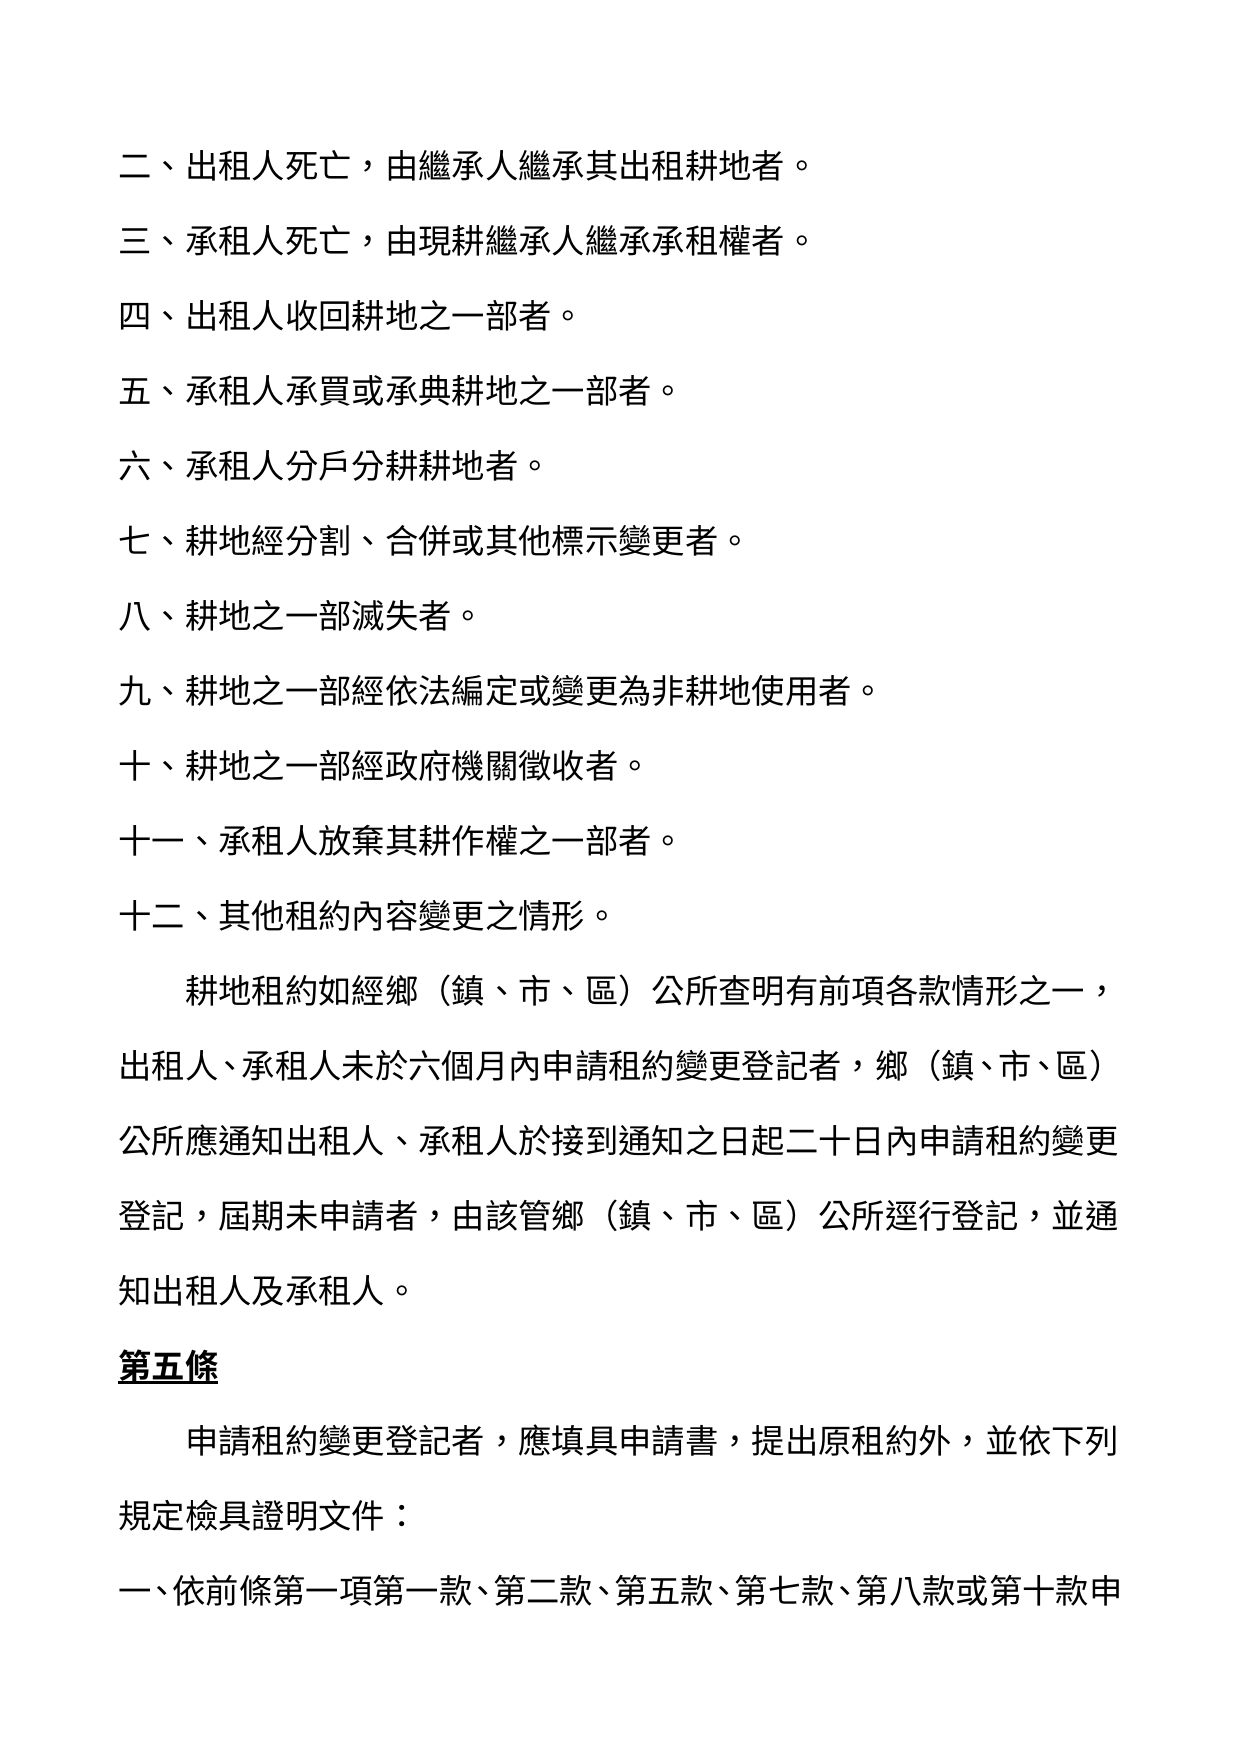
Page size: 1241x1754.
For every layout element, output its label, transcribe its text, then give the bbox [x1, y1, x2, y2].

text 六、承租人分戶分耕耕地者。 [118, 427, 1122, 502]
text 申請租約變更登記者，應填具申請書，提出原租約外，並依下列規定檢具證明文件： [118, 1402, 1122, 1552]
text 一、依前條第一項第一款、第二款、第五款、第七款、第八款或第十款申 [118, 1552, 1122, 1627]
text 第五條 [118, 1327, 1122, 1402]
text 七、耕地經分割、合併或其他標示變更者。 [118, 502, 1122, 577]
text 耕地租約如經鄉（鎮、市、區）公所查明有前項各款情形之一，出租人、承租人未於六個月內申請租約變更登記者，鄉（鎮、市、區）公所應通知出租人、承租人於接到通知之日起二十日內申請租約變更登記，屆期未申請者，由該管鄉（鎮、市、區）公所逕行登記，並通知出租人及承租人。 [118, 952, 1122, 1327]
text 五、承租人承買或承典耕地之一部者。 [118, 352, 1122, 427]
text 九、耕地之一部經依法編定或變更為非耕地使用者。 [118, 652, 1122, 727]
text 十一、承租人放棄其耕作權之一部者。 [118, 802, 1122, 877]
text 十、耕地之一部經政府機關徵收者。 [118, 727, 1122, 802]
text 四、出租人收回耕地之一部者。 [118, 277, 1122, 352]
text 十二、其他租約內容變更之情形。 [118, 877, 1122, 952]
text 二、出租人死亡，由繼承人繼承其出租耕地者。 [118, 127, 1122, 202]
text 八、耕地之一部滅失者。 [118, 577, 1122, 652]
text 三、承租人死亡，由現耕繼承人繼承承租權者。 [118, 202, 1122, 277]
